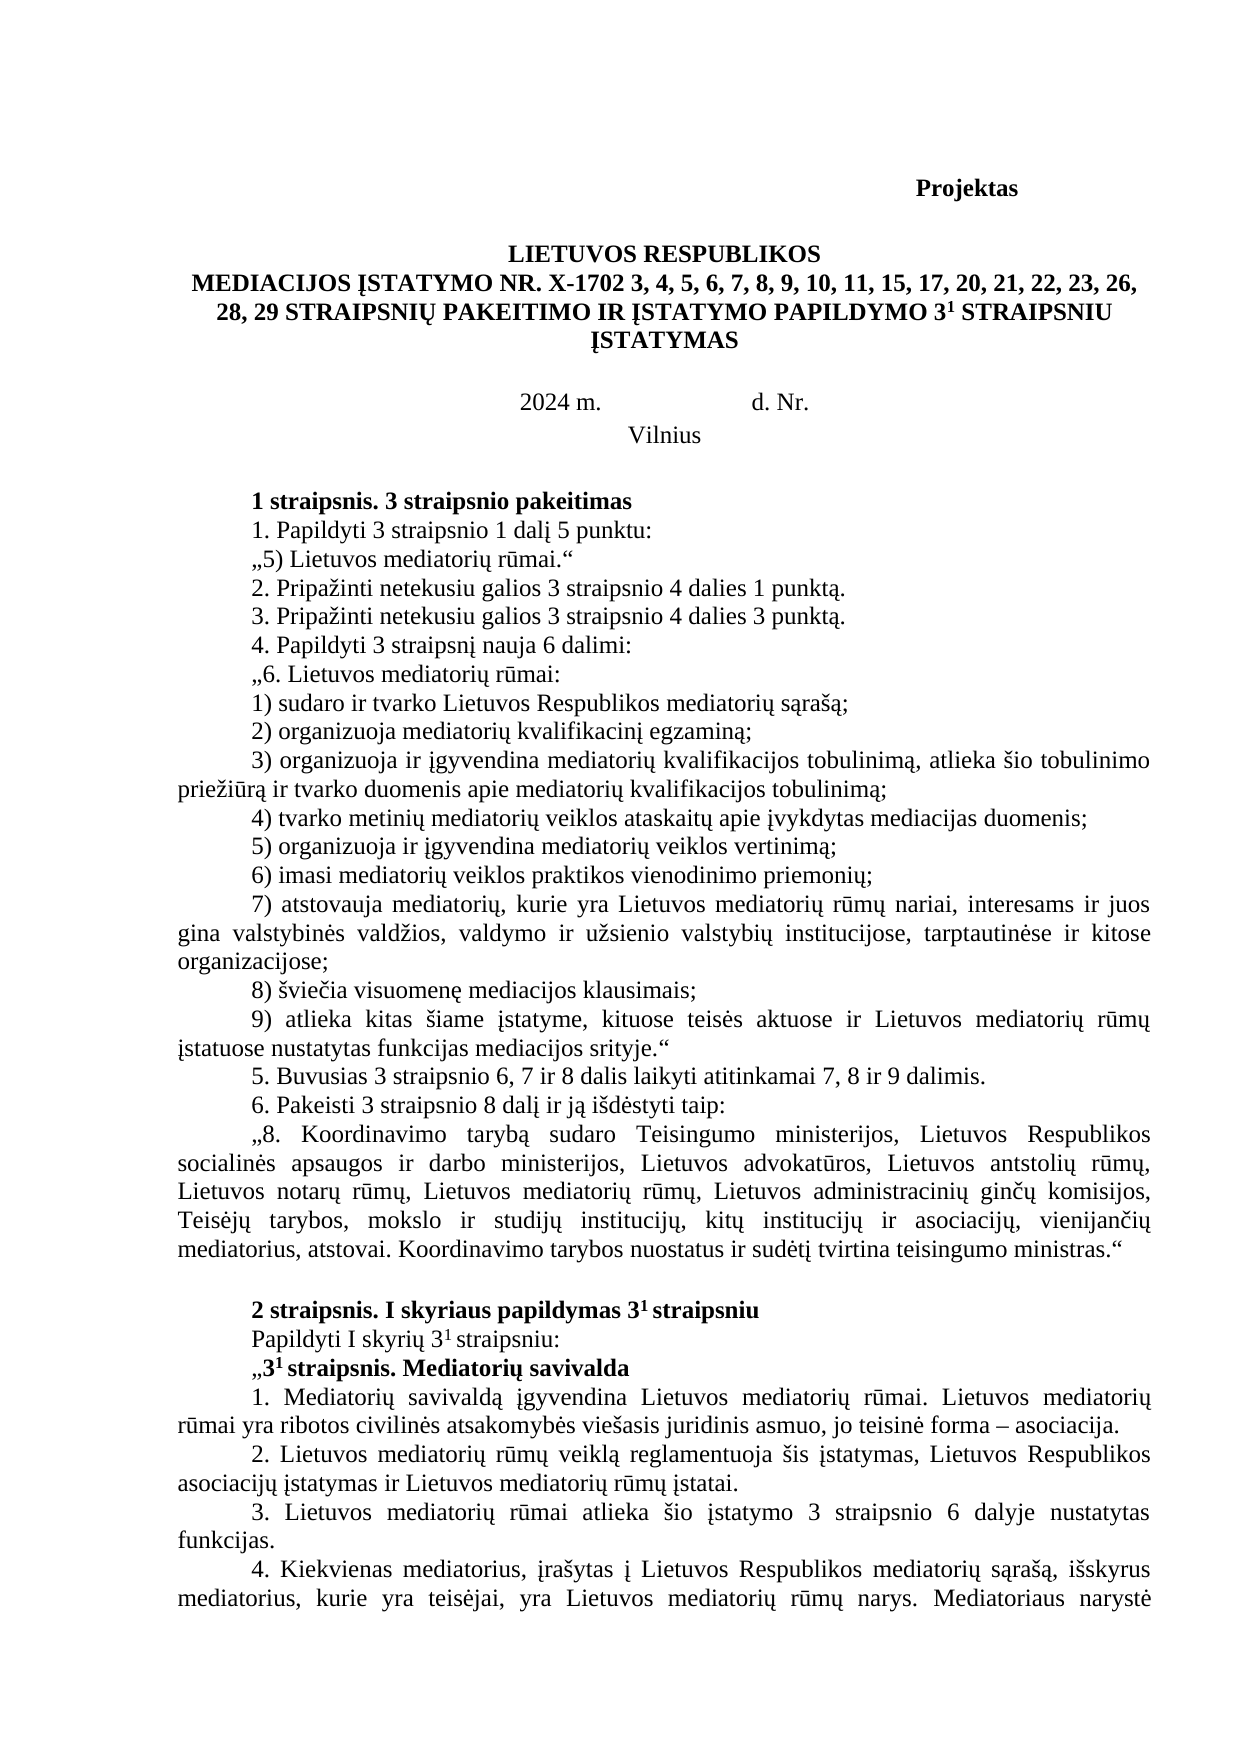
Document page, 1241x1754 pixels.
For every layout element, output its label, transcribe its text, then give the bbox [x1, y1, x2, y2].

text 4. Papildyti 3 straipsnį nauja 6 dalimi: [177, 630, 1152, 659]
text Projektas [916, 173, 1152, 202]
text „31 straipsnis. Mediatorių savivalda [177, 1353, 1152, 1382]
text 3) organizuoja ir įgyvendina mediatorių kvalifikacijos tobulinimą, atlieka šio tobulinimo priežiūrą ir tvarko duomenis apie mediatorių kvalifikacijos tobulinimą; [177, 745, 1152, 803]
text 9) atlieka kitas šiame įstatyme, kituose teisės aktuose ir Lietuvos mediatorių rūmų įstatuose nustatytas funkcijas mediacijos srityje.“ [177, 1004, 1152, 1061]
text 1. Mediatorių savivaldą įgyvendina Lietuvos mediatorių rūmai. Lietuvos mediatorių rūmai yra ribotos civilinės atsakomybės viešasis juridinis asmuo, jo teisinė forma – asociacija. [177, 1382, 1152, 1439]
text 2) organizuoja mediatorių kvalifikacinį egzaminą; [177, 716, 1152, 745]
text 6) imasi mediatorių veiklos praktikos vienodinimo priemonių; [177, 860, 1152, 889]
text 3. Lietuvos mediatorių rūmai atlieka šio įstatymo 3 straipsnio 6 dalyje nustatytas funkcijas. [177, 1497, 1152, 1554]
text 4. Kiekvienas mediatorius, įrašytas į Lietuvos Respublikos mediatorių sąrašą, išskyrus mediatorius, kurie yra teisėjai, yra Lietuvos mediatorių rūmų narys. Mediatoriaus narystė [177, 1554, 1152, 1612]
text 7) atstovauja mediatorių, kurie yra Lietuvos mediatorių rūmų nariai, interesams ir juos gina valstybinės valdžios, valdymo ir užsienio valstybių institucijose, tarptautinėse ir kitose organizacijose; [177, 889, 1152, 975]
text „5) Lietuvos mediatorių rūmai.“ [177, 544, 1152, 573]
text 4) tvarko metinių mediatorių veiklos ataskaitų apie įvykdytas mediacijas duomenis; [177, 803, 1152, 831]
text 2024 m. d. Nr. [177, 387, 1152, 416]
text 6. Pakeisti 3 straipsnio 8 dalį ir ją išdėstyti taip: [177, 1090, 1152, 1119]
text 5) organizuoja ir įgyvendina mediatorių veiklos vertinimą; [177, 831, 1152, 860]
text ĮSTATYMAS [177, 326, 1152, 354]
text Vilnius [177, 420, 1152, 449]
text MEDIACIJOS ĮSTATYMO NR. X-1702 3, 4, 5, 6, 7, 8, 9, 10, 11, 15, 17, 20, 21, 22, 23, 26, 28, 29 STRAIPSNIŲ PAKEITIMO IR ĮSTATYMO PAPILDYMO 31 STRAIPSNIU [177, 268, 1152, 326]
text 2. Pripažinti netekusiu galios 3 straipsnio 4 dalies 1 punktą. [177, 573, 1152, 601]
text Papildyti I skyrių 31 straipsniu: [177, 1324, 1152, 1353]
text 5. Buvusias 3 straipsnio 6, 7 ir 8 dalis laikyti atitinkamai 7, 8 ir 9 dalimis. [177, 1061, 1152, 1090]
text 1) sudaro ir tvarko Lietuvos Respublikos mediatorių sąrašą; [177, 688, 1152, 716]
text „8. Koordinavimo tarybą sudaro Teisingumo ministerijos, Lietuvos Respublikos socialinės apsaugos ir darbo ministerijos, Lietuvos advokatūros, Lietuvos antstolių rūmų, Lietuvos notarų rūmų, Lietuvos mediatorių rūmų, Lietuvos administracinių ginčų komisijos, Teisėjų tarybos, mokslo ir studijų institucijų, kitų institucijų ir asociacijų, vienijančių mediatorius, atstovai. Koordinavimo tarybos nuostatus ir sudėtį tvirtina teisingumo ministras.“ [177, 1119, 1152, 1263]
text 3. Pripažinti netekusiu galios 3 straipsnio 4 dalies 3 punktą. [177, 601, 1152, 630]
text 2. Lietuvos mediatorių rūmų veiklą reglamentuoja šis įstatymas, Lietuvos Respublikos asociacijų įstatymas ir Lietuvos mediatorių rūmų įstatai. [177, 1439, 1152, 1497]
text 2 straipsnis. I skyriaus papildymas 31 straipsniu [177, 1296, 1152, 1324]
text 8) šviečia visuomenę mediacijos klausimais; [177, 975, 1152, 1004]
text 1. Papildyti 3 straipsnio 1 dalį 5 punktu: [177, 515, 1152, 544]
text 1 straipsnis. 3 straipsnio pakeitimas [177, 486, 1152, 515]
text „6. Lietuvos mediatorių rūmai: [177, 659, 1152, 688]
text LIETUVOS RESPUBLIKOS [177, 239, 1152, 268]
